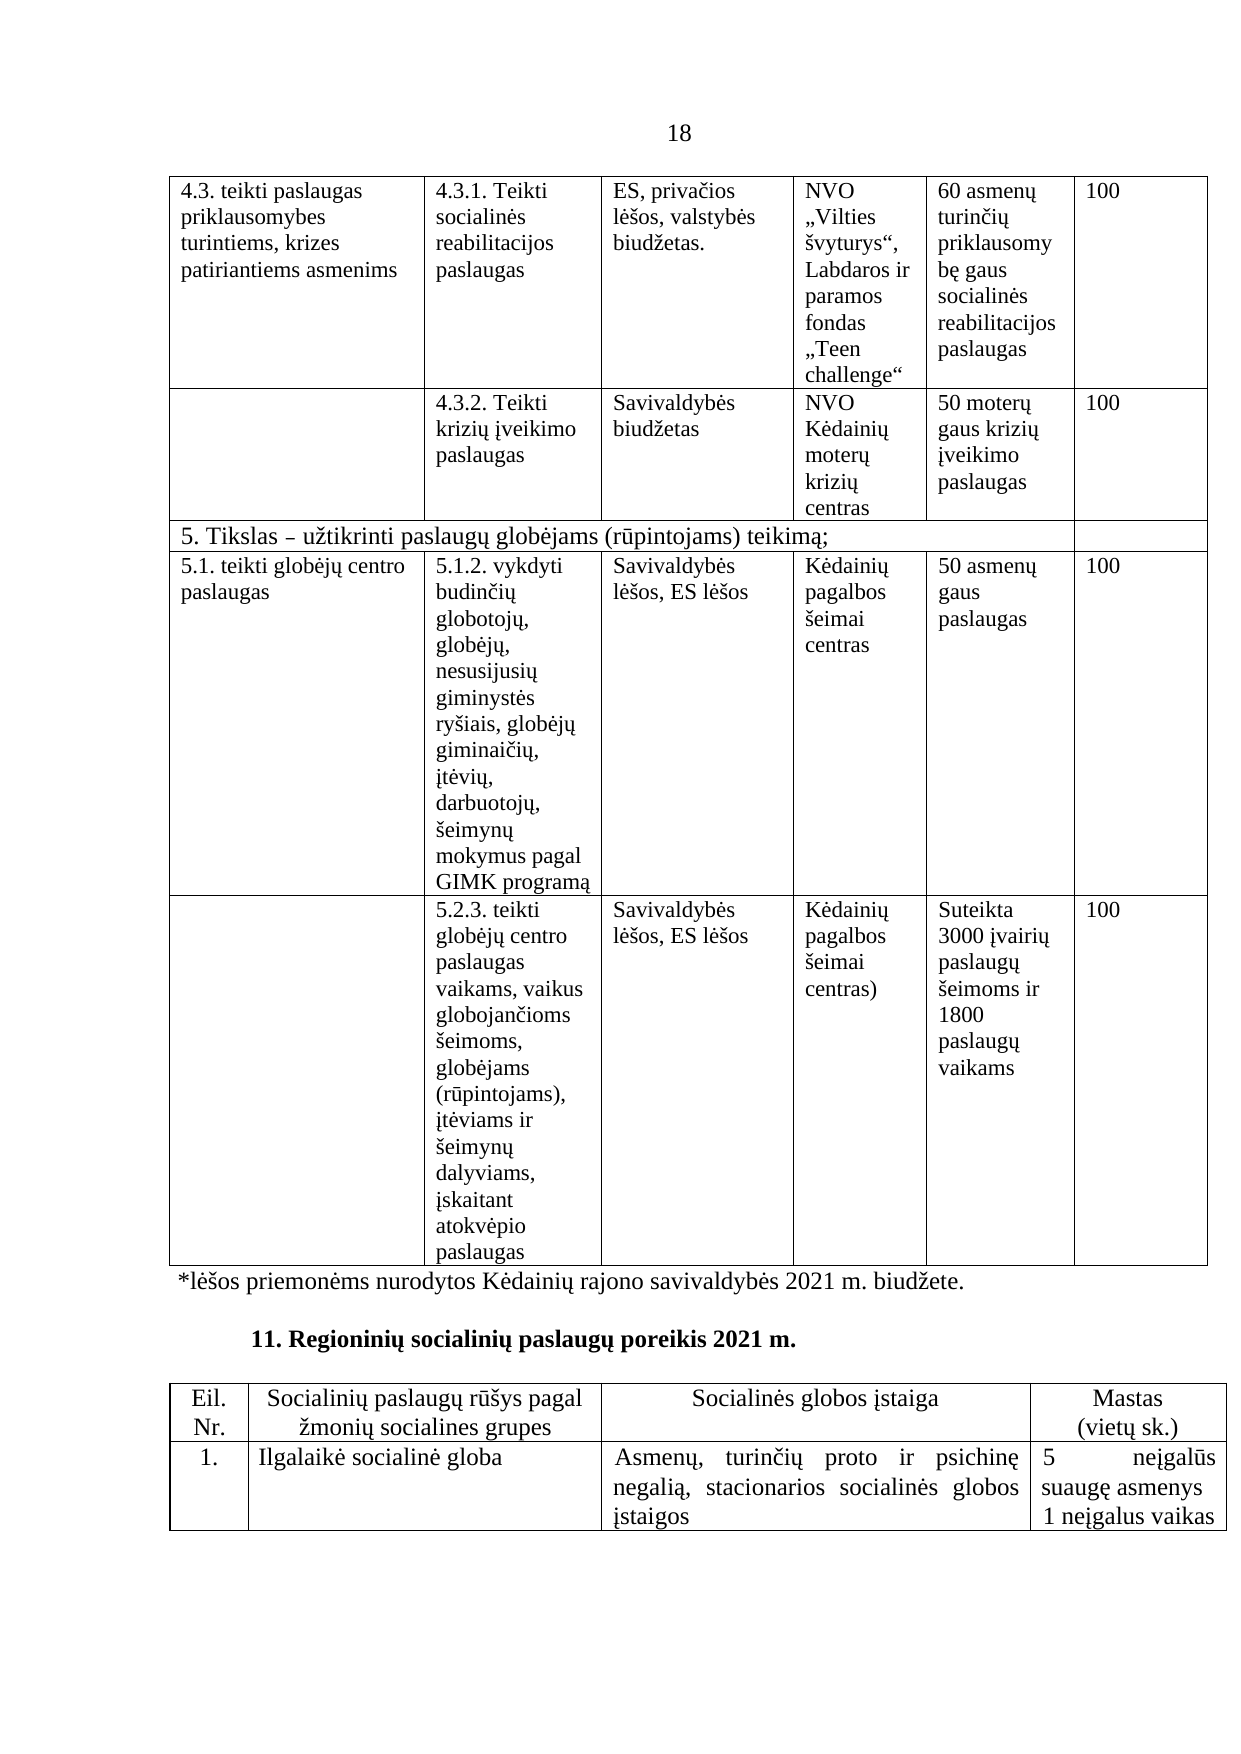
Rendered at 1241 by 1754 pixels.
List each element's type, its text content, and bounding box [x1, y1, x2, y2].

table_cell [170, 389, 424, 520]
table_cell 5 neįgalūs suaugę asmenys 1 neįgalus vaikas [1031, 1442, 1226, 1529]
table_header Mastas (vietų sk.) [1031, 1384, 1226, 1441]
table_cell 4.3.1. Teikti socialinės reabilitacijos paslaugas [425, 177, 601, 388]
table_header Socialinės globos įstaiga [602, 1384, 1030, 1441]
table_cell 5.1.2. vykdyti budinčių globotojų, globėjų, nesusijusių giminystės ryšiais, globėjų giminaičių, įtėvių, darbuotojų, šeimynų mokymus pagal GIMK programą [425, 552, 601, 895]
table_header Socialinių paslaugų rūšys pagal žmonių socialines grupes [249, 1384, 601, 1441]
table_cell Savivaldybės biudžetas [602, 389, 793, 520]
text 11. Regioninių socialinių paslaugų poreikis 2021 m. [177, 1324, 1181, 1353]
table_cell Kėdainių pagalbos šeimai centras) [794, 896, 926, 1265]
table_cell 5. Tikslas – užtikrinti paslaugų globėjams (rūpintojams) teikimą; [170, 521, 1074, 551]
table_cell NVO Kėdainių moterų krizių centras [794, 389, 926, 520]
table_cell 100 [1075, 177, 1207, 388]
table_cell Savivaldybės lėšos, ES lėšos [602, 896, 793, 1265]
table_cell Suteikta 3000 įvairių paslaugų šeimoms ir 1800 paslaugų vaikams [927, 896, 1074, 1265]
table_cell 100 [1075, 389, 1207, 520]
table_cell 60 asmenų turinčių priklausomybę gaus socialinės reabilitacijos paslaugas [927, 177, 1074, 388]
table_cell 5.1. teikti globėjų centro paslaugas [170, 552, 424, 895]
table_header Eil. Nr. [171, 1384, 248, 1441]
table_cell NVO „Vilties švyturys“, Labdaros ir paramos fondas „Teen challenge“ [794, 177, 926, 388]
text *lėšos priemonėms nurodytos Kėdainių rajono savivaldybės 2021 m. biudžete. [177, 1266, 1181, 1295]
table_cell 5.2.3. teikti globėjų centro paslaugas vaikams, vaikus globojančioms šeimoms, globėjams (rūpintojams), įtėviams ir šeimynų dalyviams, įskaitant atokvėpio paslaugas [425, 896, 601, 1265]
table_cell Ilgalaikė socialinė globa [249, 1442, 601, 1529]
table_cell 4.3. teikti paslaugas priklausomybes turintiems, krizes patiriantiems asmenims [170, 177, 424, 388]
table_cell Kėdainių pagalbos šeimai centras [794, 552, 926, 895]
table_cell Asmenų, turinčių proto ir psichinę negalią, stacionarios socialinės globos įstaigos [602, 1442, 1030, 1529]
table_cell 1. [171, 1442, 248, 1529]
table_cell 100 [1075, 896, 1207, 1265]
table_cell 4.3.2. Teikti krizių įveikimo paslaugas [425, 389, 601, 520]
table_cell [170, 896, 424, 1265]
table_cell 100 [1075, 552, 1207, 895]
table_cell ES, privačios lėšos, valstybės biudžetas. [602, 177, 793, 388]
table_cell [1075, 521, 1207, 551]
table_cell 50 asmenų gaus paslaugas [927, 552, 1074, 895]
table_cell 50 moterų gaus krizių įveikimo paslaugas [927, 389, 1074, 520]
table_cell Savivaldybės lėšos, ES lėšos [602, 552, 793, 895]
